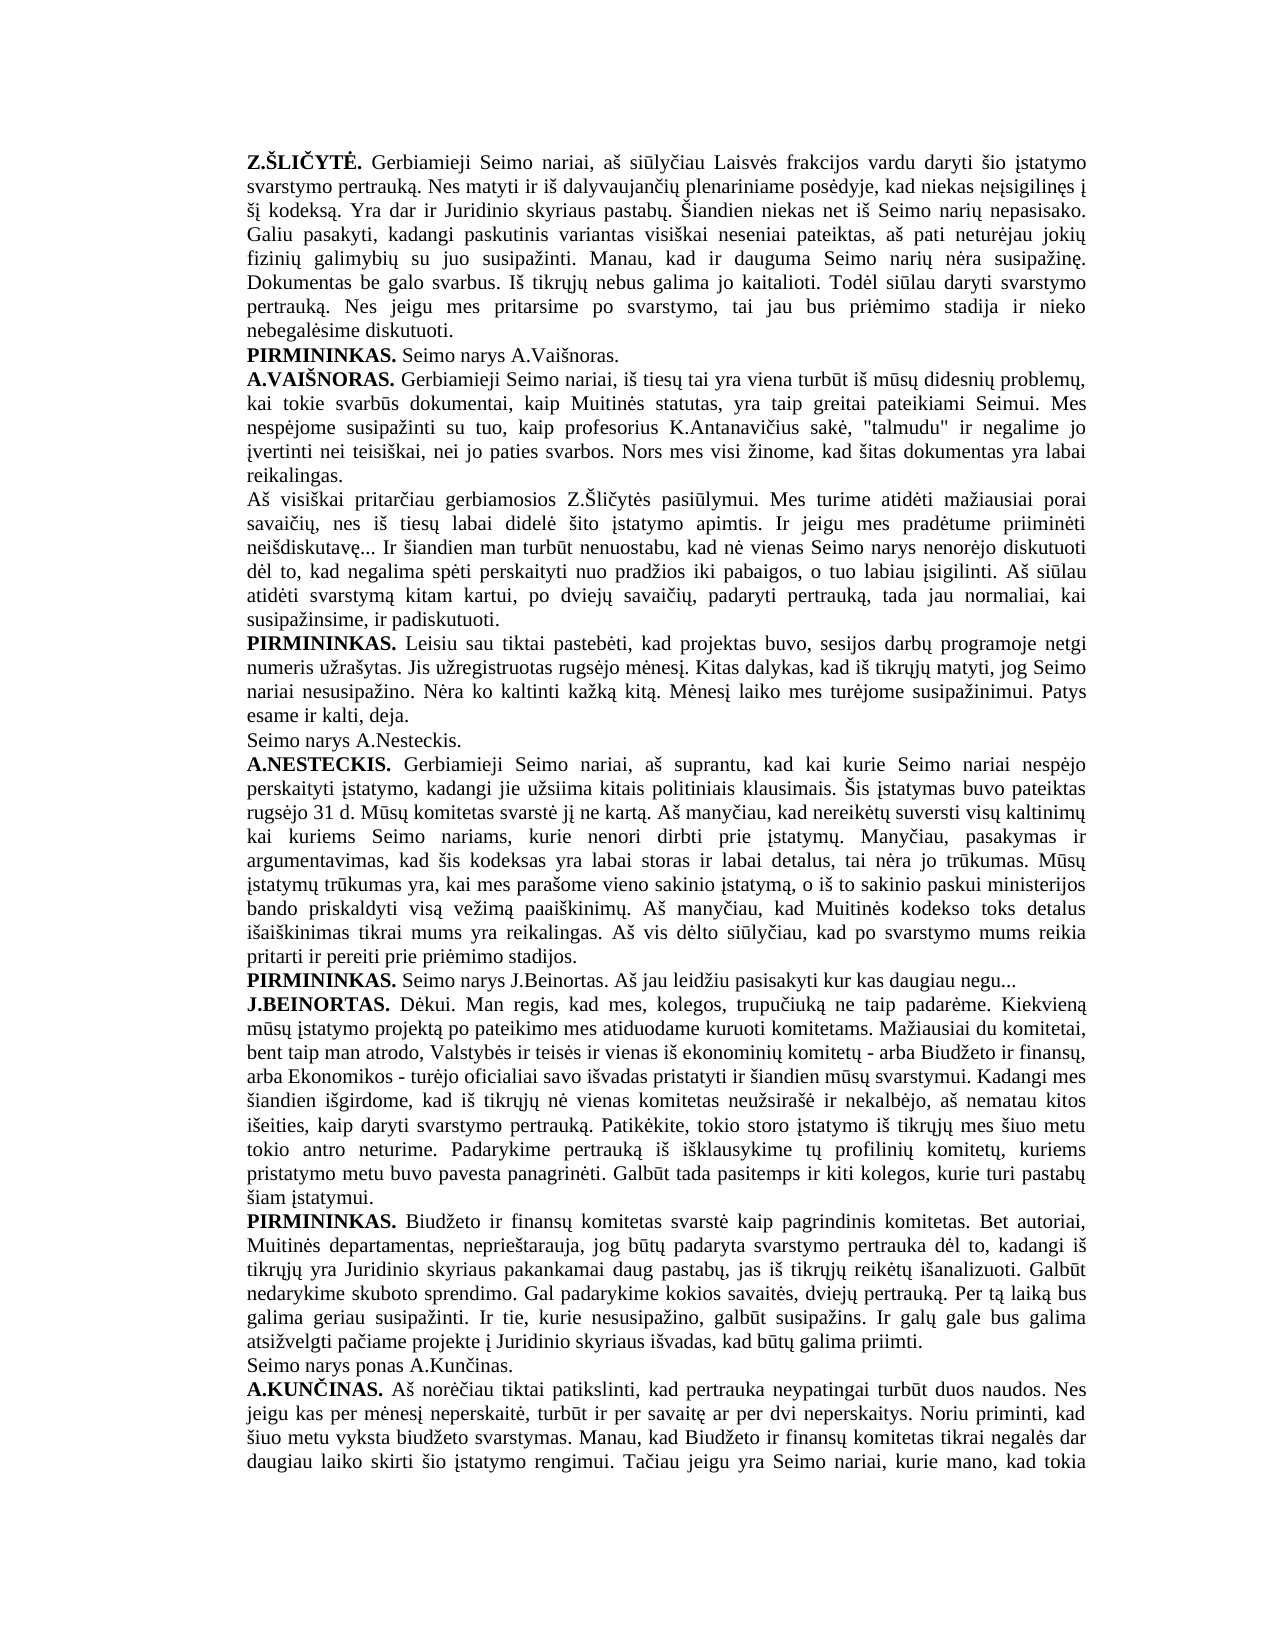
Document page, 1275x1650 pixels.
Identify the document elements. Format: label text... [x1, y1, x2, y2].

text Seimo narys A.Nesteckis. [247, 727, 1087, 752]
text A.NESTECKIS. Gerbiamieji Seimo nariai, aš suprantu, kad kai kurie Seimo nariai nespėjo perskaityti įstatymo, kadangi jie užsiima kitais politiniais klausimais. Šis įstatymas buvo pateiktas rugsėjo 31 d. Mūsų komitetas svarstė jį ne kartą. Aš manyčiau, kad nereikėtų suversti visų kaltinimų kai kuriems Seimo nariams, kurie nenori dirbti prie įstatymų. Manyčiau, pasakymas ir argumentavimas, kad šis kodeksas yra labai storas ir labai detalus, tai nėra jo trūkumas. Mūsų įstatymų trūkumas yra, kai mes parašome vieno sakinio įstatymą, o iš to sakinio paskui ministerijos bando priskaldyti visą vežimą paaiškinimų. Aš manyčiau, kad Muitinės kodekso toks detalus išaiškinimas tikrai mums yra reikalingas. Aš vis dėlto siūlyčiau, kad po svarstymo mums reikia pritarti ir pereiti prie priėmimo stadijos. [247, 752, 1087, 968]
text A.VAIŠNORAS. Gerbiamieji Seimo nariai, iš tiesų tai yra viena turbūt iš mūsų didesnių problemų, kai tokie svarbūs dokumentai, kaip Muitinės statutas, yra taip greitai pateikiami Seimui. Mes nespėjome susipažinti su tuo, kaip profesorius K.Antanavičius sakė, "talmudu" ir negalime jo įvertinti nei teisiškai, nei jo paties svarbos. Nors mes visi žinome, kad šitas dokumentas yra labai reikalingas. [247, 367, 1087, 487]
text PIRMININKAS. Leisiu sau tiktai pastebėti, kad projektas buvo, sesijos darbų programoje netgi numeris užrašytas. Jis užregistruotas rugsėjo mėnesį. Kitas dalykas, kad iš tikrųjų matyti, jog Seimo nariai nesusipažino. Nėra ko kaltinti kažką kitą. Mėnesį laiko mes turėjome susipažinimui. Patys esame ir kalti, deja. [247, 631, 1087, 727]
text J.BEINORTAS. Dėkui. Man regis, kad mes, kolegos, trupučiuką ne taip padarėme. Kiekvieną mūsų įstatymo projektą po pateikimo mes atiduodame kuruoti komitetams. Mažiausiai du komitetai, bent taip man atrodo, Valstybės ir teisės ir vienas iš ekonominių komitetų - arba Biudžeto ir finansų, arba Ekonomikos - turėjo oficialiai savo išvadas pristatyti ir šiandien mūsų svarstymui. Kadangi mes šiandien išgirdome, kad iš tikrųjų nė vienas komitetas neužsirašė ir nekalbėjo, aš nematau kitos išeities, kaip daryti svarstymo pertrauką. Patikėkite, tokio storo įstatymo iš tikrųjų mes šiuo metu tokio antro neturime. Padarykime pertrauką iš išklausykime tų profilinių komitetų, kuriems pristatymo metu buvo pavesta panagrinėti. Galbūt tada pasitemps ir kiti kolegos, kurie turi pastabų šiam įstatymui. [247, 992, 1087, 1209]
text Aš visiškai pritarčiau gerbiamosios Z.Šličytės pasiūlymui. Mes turime atidėti mažiausiai porai savaičių, nes iš tiesų labai didelė šito įstatymo apimtis. Ir jeigu mes pradėtume priiminėti neišdiskutavę... Ir šiandien man turbūt nenuostabu, kad nė vienas Seimo narys nenorėjo diskutuoti dėl to, kad negalima spėti perskaityti nuo pradžios iki pabaigos, o tuo labiau įsigilinti. Aš siūlau atidėti svarstymą kitam kartui, po dviejų savaičių, padaryti pertrauką, tada jau normaliai, kai susipažinsime, ir padiskutuoti. [247, 487, 1087, 631]
text A.KUNČINAS. Aš norėčiau tiktai patikslinti, kad pertrauka neypatingai turbūt duos naudos. Nes jeigu kas per mėnesį neperskaitė, turbūt ir per savaitę ar per dvi neperskaitys. Noriu priminti, kad šiuo metu vyksta biudžeto svarstymas. Manau, kad Biudžeto ir finansų komitetas tikrai negalės dar daugiau laiko skirti šio įstatymo rengimui. Tačiau jeigu yra Seimo nariai, kurie mano, kad tokia [247, 1377, 1087, 1473]
text Z.ŠLIČYTĖ. Gerbiamieji Seimo nariai, aš siūlyčiau Laisvės frakcijos vardu daryti šio įstatymo svarstymo pertrauką. Nes matyti ir iš dalyvaujančių plenariniame posėdyje, kad niekas neįsigilinęs į šį kodeksą. Yra dar ir Juridinio skyriaus pastabų. Šiandien niekas net iš Seimo narių nepasisako. Galiu pasakyti, kadangi paskutinis variantas visiškai neseniai pateiktas, aš pati neturėjau jokių fizinių galimybių su juo susipažinti. Manau, kad ir dauguma Seimo narių nėra susipažinę. Dokumentas be galo svarbus. Iš tikrųjų nebus galima jo kaitalioti. Todėl siūlau daryti svarstymo pertrauką. Nes jeigu mes pritarsime po svarstymo, tai jau bus priėmimo stadija ir nieko nebegalėsime diskutuoti. [247, 150, 1087, 342]
text PIRMININKAS. Seimo narys A.Vaišnoras. [247, 342, 1087, 367]
text PIRMININKAS. Seimo narys J.Beinortas. Aš jau leidžiu pasisakyti kur kas daugiau negu... [247, 968, 1087, 992]
text Seimo narys ponas A.Kunčinas. [247, 1353, 1087, 1377]
text PIRMININKAS. Biudžeto ir finansų komitetas svarstė kaip pagrindinis komitetas. Bet autoriai, Muitinės departamentas, neprieštarauja, jog būtų padaryta svarstymo pertrauka dėl to, kadangi iš tikrųjų yra Juridinio skyriaus pakankamai daug pastabų, jas iš tikrųjų reikėtų išanalizuoti. Galbūt nedarykime skuboto sprendimo. Gal padarykime kokios savaitės, dviejų pertrauką. Per tą laiką bus galima geriau susipažinti. Ir tie, kurie nesusipažino, galbūt susipažins. Ir galų gale bus galima atsižvelgti pačiame projekte į Juridinio skyriaus išvadas, kad būtų galima priimti. [247, 1209, 1087, 1353]
